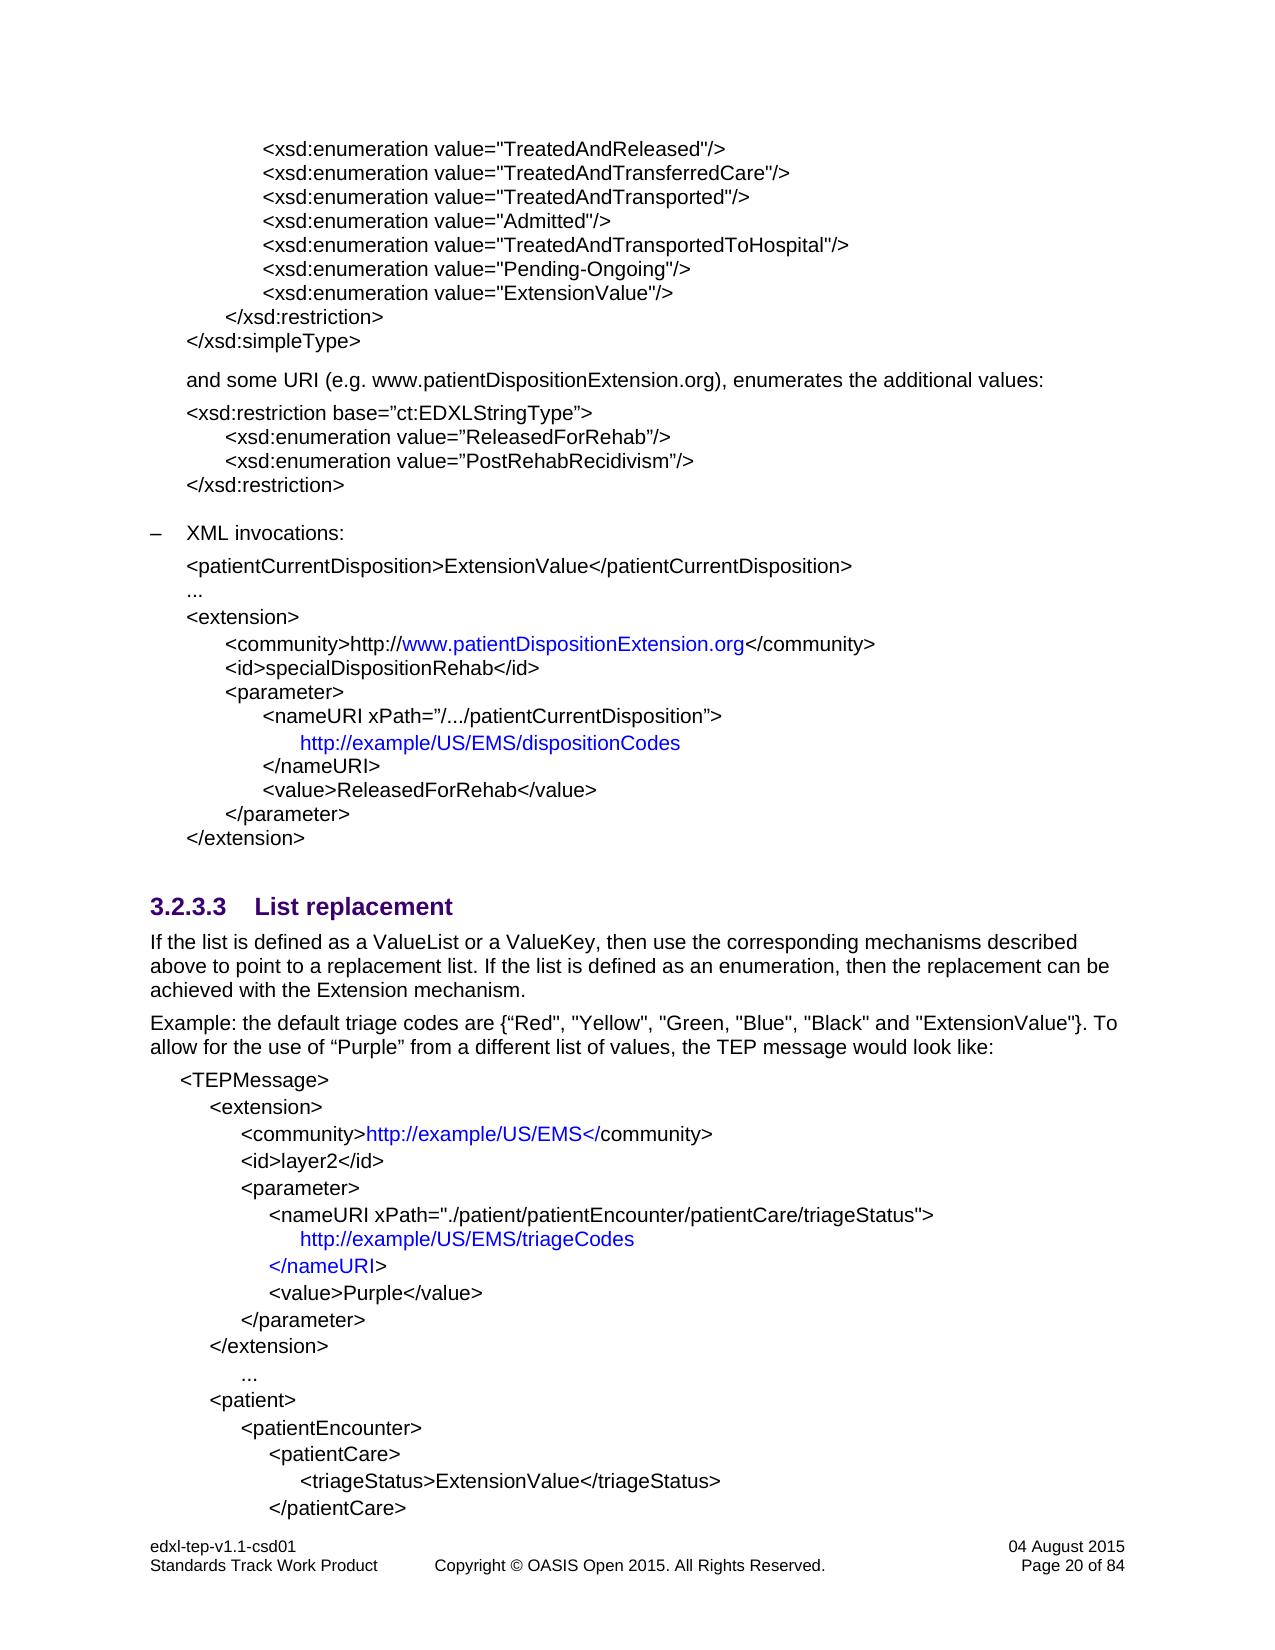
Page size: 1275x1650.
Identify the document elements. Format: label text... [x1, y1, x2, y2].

text <value>Purple</value> [150, 1280, 1125, 1304]
list <parameter> [150, 679, 1125, 703]
text <extension> [150, 1094, 1125, 1118]
text <parameter> [150, 1176, 1125, 1199]
list ... [150, 578, 1125, 602]
text <community>http://example/US/EMS</community> [150, 1122, 1125, 1146]
text Example: the default triage codes are {“Red", "Yellow", "Green, "Blue", "Black" and "ExtensionValue"}. To allow for the use of “Purple” from a different list of values, the TEP message would look like: [150, 1011, 1125, 1059]
text <triageStatus>ExtensionValue</triageStatus> [150, 1469, 1125, 1493]
text <patientCare> [150, 1442, 1125, 1466]
list <patientCurrentDisposition>ExtensionValue</patientCurrentDisposition> [150, 554, 1125, 578]
subtitle List replacement [150, 892, 1125, 921]
list <xsd:enumeration value=”PostRehabRecidivism”/> [150, 449, 1125, 473]
text ... [150, 1361, 1125, 1385]
text If the list is defined as a ValueList or a ValueKey, then use the corresponding mechanisms described above to point to a replacement list. If the list is defined as an enumeration, then the replacement can be achieved with the Extension mechanism. [150, 930, 1125, 1002]
list and some URI (e.g. www.patientDispositionExtension.org), enumerates the additional values: [150, 368, 1125, 392]
text <id>layer2</id> [150, 1148, 1125, 1172]
list XML invocations: [150, 521, 1125, 545]
list <value>ReleasedForRehab</value> [150, 778, 1125, 802]
list <nameURI xPath=”/.../patientCurrentDisposition”> [225, 703, 1125, 727]
text <patient> [150, 1388, 1125, 1412]
list http://example/US/EMS/dispositionCodes [262, 730, 1125, 754]
text <patientEncounter> [150, 1415, 1125, 1439]
list <extension> [150, 604, 1125, 628]
list </extension> [150, 826, 1125, 850]
list <xsd:enumeration value=”ReleasedForRehab”/> [150, 425, 1125, 449]
list </nameURI> [225, 754, 1125, 778]
list </parameter> [150, 802, 1125, 826]
list <community>http://www.patientDispositionExtension.org</community> [150, 632, 1125, 656]
list </xsd:restriction> [150, 473, 1125, 497]
text </nameURI> [150, 1253, 1125, 1277]
text </extension> [150, 1334, 1125, 1358]
text <nameURI xPath="./patient/patientEncounter/patientCare/triageStatus"> http://example/US/EMS/triageCodes [150, 1202, 1125, 1250]
list <id>specialDispositionRehab</id> [150, 656, 1125, 679]
list <xsd:restriction base=”ct:EDXLStringType”> [150, 401, 1125, 425]
text <TEPMessage> [150, 1068, 1125, 1092]
text </patientCare> [150, 1496, 1125, 1520]
list <xsd:enumeration value="TreatedAndReleased"/> <xsd:enumeration value="TreatedAndTransferredCare"/> <xsd:enumeration value="TreatedAndTransported"/> <xsd:enumeration value="Admitted"/> <xsd:enumeration value="TreatedAndTransportedToHospital"/> <xsd:enumeration value="Pending-Ongoing"/> <xsd:enumeration value="ExtensionValue"/> </xsd:restriction> </xsd:simpleType> [150, 137, 1125, 353]
text </parameter> [150, 1307, 1125, 1331]
